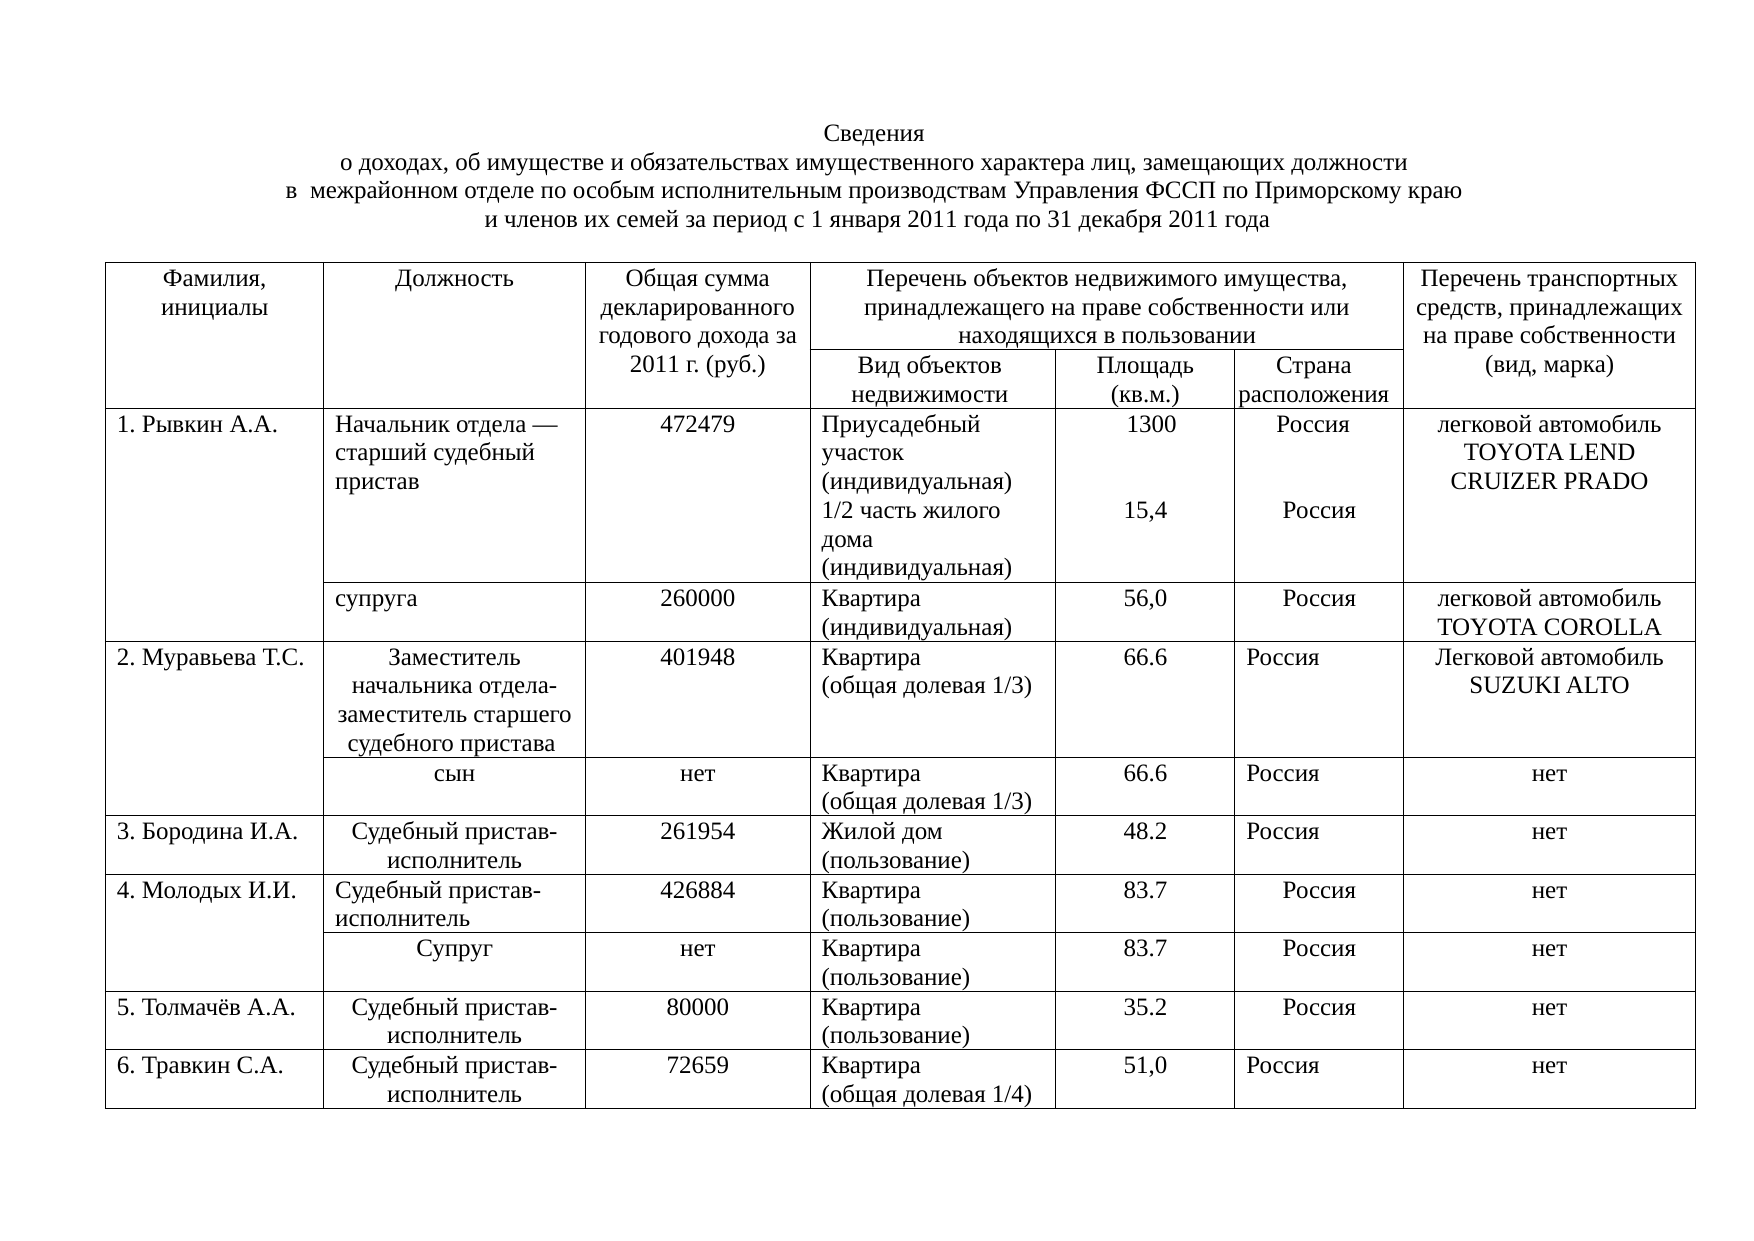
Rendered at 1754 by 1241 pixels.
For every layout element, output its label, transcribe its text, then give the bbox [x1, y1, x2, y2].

table_cell нет [1404, 1050, 1695, 1108]
table_cell нет [1404, 875, 1695, 932]
table_cell Россия [1235, 583, 1403, 641]
table_cell нет [586, 933, 810, 991]
table_cell 72659 [586, 1050, 810, 1108]
table_cell легковой автомобиль TOYOTA COROLLA [1404, 583, 1695, 641]
table_cell сын [324, 758, 585, 815]
table_cell Судебный пристав- исполнитель [324, 1050, 585, 1108]
table_cell Приусадебный участок (индивидуальная) 1/2 часть жилого дома (индивидуальная) [811, 409, 1055, 582]
table_cell 1300 15,4 [1056, 409, 1234, 582]
table_cell 56,0 [1056, 583, 1234, 641]
text и членов их семей за период с 1 января 2011 года по 31 декабря 2011 года [118, 204, 1636, 233]
table_cell 66,6 [1056, 642, 1234, 757]
table_cell Россия [1235, 992, 1403, 1049]
table_cell 2. Муравьева Т.С. [106, 642, 323, 815]
table_cell 426884 [586, 875, 810, 932]
table_cell Квартира (пользование) [811, 992, 1055, 1049]
table_cell 83,7 [1056, 933, 1234, 991]
table_cell Россия Россия [1235, 409, 1403, 582]
table_cell 83,7 [1056, 875, 1234, 932]
table_cell 66,6 [1056, 758, 1234, 815]
table_cell Судебный пристав-исполнитель [324, 816, 585, 874]
table_cell 5. Толмачёв А.А. [106, 992, 323, 1049]
table_cell Страна расположения [1235, 350, 1403, 408]
table_cell Россия [1235, 816, 1403, 874]
table_cell нет [1404, 816, 1695, 874]
table_cell Заместитель начальника отдела- заместитель старшего судебного пристава [324, 642, 585, 757]
table_cell Вид объектов недвижимости [811, 350, 1055, 408]
table_cell Квартира (индивидуальная) [811, 583, 1055, 641]
table_cell Судебный пристав- исполнитель [324, 875, 585, 932]
text о доходах, об имуществе и обязательствах имущественного характера лиц, замещающих должности [118, 147, 1636, 176]
table_cell 51,0 [1056, 1050, 1234, 1108]
table_cell Начальник отдела — старший судебный пристав [324, 409, 585, 582]
table_cell 6. Травкин С.А. [106, 1050, 323, 1108]
table_cell нет [586, 758, 810, 815]
table_cell Россия [1235, 875, 1403, 932]
table_cell 4. Молодых И.И. [106, 875, 323, 991]
table_cell Легковой автомобиль SUZUKI ALTO [1404, 642, 1695, 757]
table_header Общая сумма декларированного годового дохода за 2011 г. (руб.) [586, 263, 810, 408]
table_cell 401948 [586, 642, 810, 757]
table_cell Квартира (пользование) [811, 875, 1055, 932]
table_cell нет [1404, 758, 1695, 815]
table_cell Россия [1235, 1050, 1403, 1108]
table_cell 1. Рывкин А.А. [106, 409, 323, 641]
table_header Должность [324, 263, 585, 408]
table_cell 3. Бородина И.А. [106, 816, 323, 874]
table_header Перечень транспортных средств, принадлежащих на праве собственности (вид, марка) [1404, 263, 1695, 408]
table_cell 48,2 [1056, 816, 1234, 874]
table_cell Судебный пристав- исполнитель [324, 992, 585, 1049]
table_cell нет [1404, 933, 1695, 991]
table_cell Россия [1235, 933, 1403, 991]
table_cell Россия [1235, 758, 1403, 815]
table_cell легковой автомобиль TOYOTA LEND CRUIZER PRADO [1404, 409, 1695, 582]
table_cell Супруг [324, 933, 585, 991]
table_cell Россия [1235, 642, 1403, 757]
table_cell Площадь (кв.м.) [1056, 350, 1234, 408]
table_cell Квартира (общая долевая 1/3) [811, 758, 1055, 815]
table_cell Жилой дом (пользование) [811, 816, 1055, 874]
table_cell 35,2 [1056, 992, 1234, 1049]
table_cell Квартира (общая долевая 1/4) [811, 1050, 1055, 1108]
table_cell 261954 [586, 816, 810, 874]
table_cell нет [1404, 992, 1695, 1049]
table_cell Квартира (пользование) [811, 933, 1055, 991]
table_header Перечень объектов недвижимого имущества, принадлежащего на праве собственности или находящихся в пользовании [811, 263, 1403, 349]
table_cell 80000 [586, 992, 810, 1049]
table_cell супруга [324, 583, 585, 641]
table_cell Квартира (общая долевая 1/3) [811, 642, 1055, 757]
text Сведения [118, 118, 1636, 147]
table_cell 472479 [586, 409, 810, 582]
text в межрайонном отделе по особым исполнительным производствам Управления ФССП по Приморскому краю [118, 176, 1636, 204]
table_header Фамилия, инициалы [106, 263, 323, 408]
table_cell 260000 [586, 583, 810, 641]
